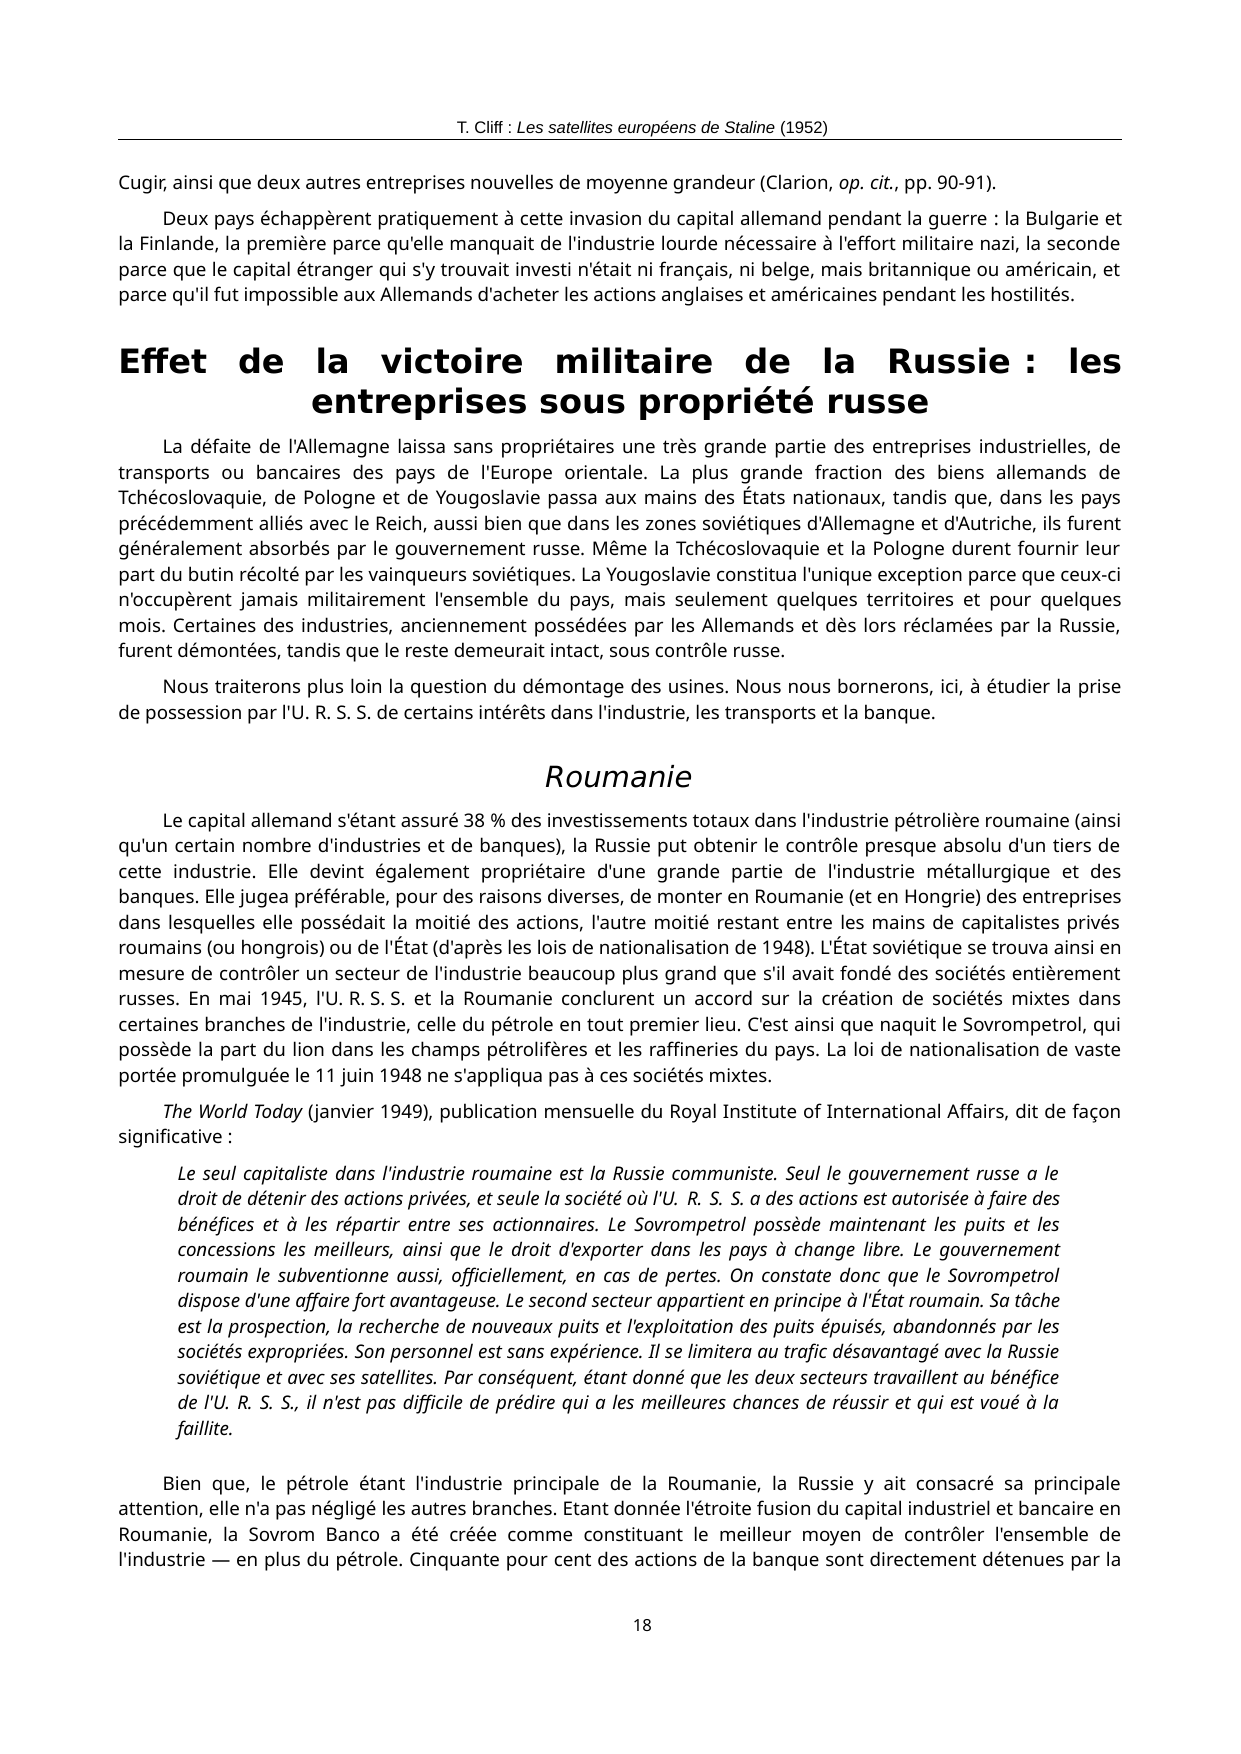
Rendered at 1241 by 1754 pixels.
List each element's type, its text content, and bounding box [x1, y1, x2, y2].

text Le capital allemand s'étant assuré 38 % des investissements totaux dans l'industrie pétrolière roumaine (ainsi qu'un certain nombre d'industries et de banques), la Russie put obtenir le contrôle presque absolu d'un tiers de cette industrie. Elle devint également propriétaire d'une grande partie de l'industrie métallurgique et des banques. Elle jugea préférable, pour des raisons diverses, de monter en Roumanie (et en Hongrie) des entreprises dans lesquelles elle possédait la moitié des actions, l'autre moitié restant entre les mains de capitalistes privés roumains (ou hongrois) ou de l'État (d'après les lois de nationalisation de 1948). L'État soviétique se trouva ainsi en mesure de contrôler un secteur de l'industrie beaucoup plus grand que s'il avait fondé des sociétés entièrement russes. En mai 1945, l'U. R. S. S. et la Roumanie conclurent un accord sur la création de sociétés mixtes dans certaines branches de l'industrie, celle du pétrole en tout premier lieu. C'est ainsi que naquit le Sovrompetrol, qui possède la part du lion dans les champs pétrolifères et les raffineries du pays. La loi de nationalisation de vaste portée promulguée le 11 juin 1948 ne s'appliqua pas à ces sociétés mixtes. [118, 807, 1122, 1088]
text Le seul capitaliste dans l'industrie roumaine est la Russie communiste. Seul le gouvernement russe a le droit de détenir des actions privées, et seule la société où l'U. R. S. S. a des actions est autorisée à faire des bénéfices et à les répartir entre ses actionnaires. Le Sovrompetrol possède maintenant les puits et les concessions les meilleurs, ainsi que le droit d'exporter dans les pays à change libre. Le gouvernement roumain le subventionne aussi, officiellement, en cas de pertes. On constate donc que le Sovrompetrol dispose d'une affaire fort avantageuse. Le second secteur appartient en principe à l'État roumain. Sa tâche est la prospection, la recherche de nouveaux puits et l'exploitation des puits épuisés, abandonnés par les sociétés expropriées. Son personnel est sans expérience. Il se limitera au trafic désavantagé avec la Russie soviétique et avec ses satellites. Par conséquent, étant donné que les deux secteurs travaillent au bénéfice de l'U. R. S. S., il n'est pas difficile de prédire qui a les meilleures chances de réussir et qui est voué à la faillite. [177, 1160, 1063, 1441]
text The World Today (janvier 1949), publication mensuelle du Royal Institute of International Affairs, dit de façon significative : [118, 1098, 1122, 1149]
subtitle Roumanie [118, 760, 1122, 794]
subtitle Effet de la victoire militaire de la Russie : les entreprises sous propriété russe [118, 343, 1122, 421]
text Deux pays échappèrent pratiquement à cette invasion du capital allemand pendant la guerre : la Bulgarie et la Finlande, la première parce qu'elle manquait de l'industrie lourde nécessaire à l'effort militaire nazi, la seconde parce que le capital étranger qui s'y trouvait investi n'était ni français, ni belge, mais britannique ou américain, et parce qu'il fut impossible aux Allemands d'acheter les actions anglaises et américaines pendant les hostilités. [118, 205, 1122, 307]
text Nous traiterons plus loin la question du démontage des usines. Nous nous bornerons, ici, à étudier la prise de possession par l'U. R. S. S. de certains intérêts dans l'industrie, les transports et la banque. [118, 674, 1122, 725]
text La défaite de l'Allemagne laissa sans propriétaires une très grande partie des entreprises industrielles, de transports ou bancaires des pays de l'Europe orientale. La plus grande fraction des biens allemands de Tchécoslovaquie, de Pologne et de Yougoslavie passa aux mains des États nationaux, tandis que, dans les pays précédemment alliés avec le Reich, aussi bien que dans les zones soviétiques d'Allemagne et d'Autriche, ils furent généralement absorbés par le gouvernement russe. Même la Tchécoslovaquie et la Pologne durent fournir leur part du butin récolté par les vainqueurs soviétiques. La Yougoslavie constitua l'unique exception parce que ceux-ci n'occupèrent jamais militairement l'ensemble du pays, mais seulement quelques territoires et pour quelques mois. Certaines des industries, anciennement possédées par les Allemands et dès lors réclamées par la Russie, furent démontées, tandis que le reste demeurait intact, sous contrôle russe. [118, 433, 1122, 663]
text Cugir, ainsi que deux autres entreprises nouvelles de moyenne grandeur (Clarion, op. cit., pp. 90-91). [118, 169, 1122, 194]
text Bien que, le pétrole étant l'industrie principale de la Roumanie, la Russie y ait consacré sa principale attention, elle n'a pas négligé les autres branches. Etant donnée l'étroite fusion du capital industriel et bancaire en Roumanie, la Sovrom Banco a été créée comme constituant le meilleur moyen de contrôler l'ensemble de l'industrie — en plus du pétrole. Cinquante pour cent des actions de la banque sont directement détenues par la [118, 1470, 1122, 1572]
